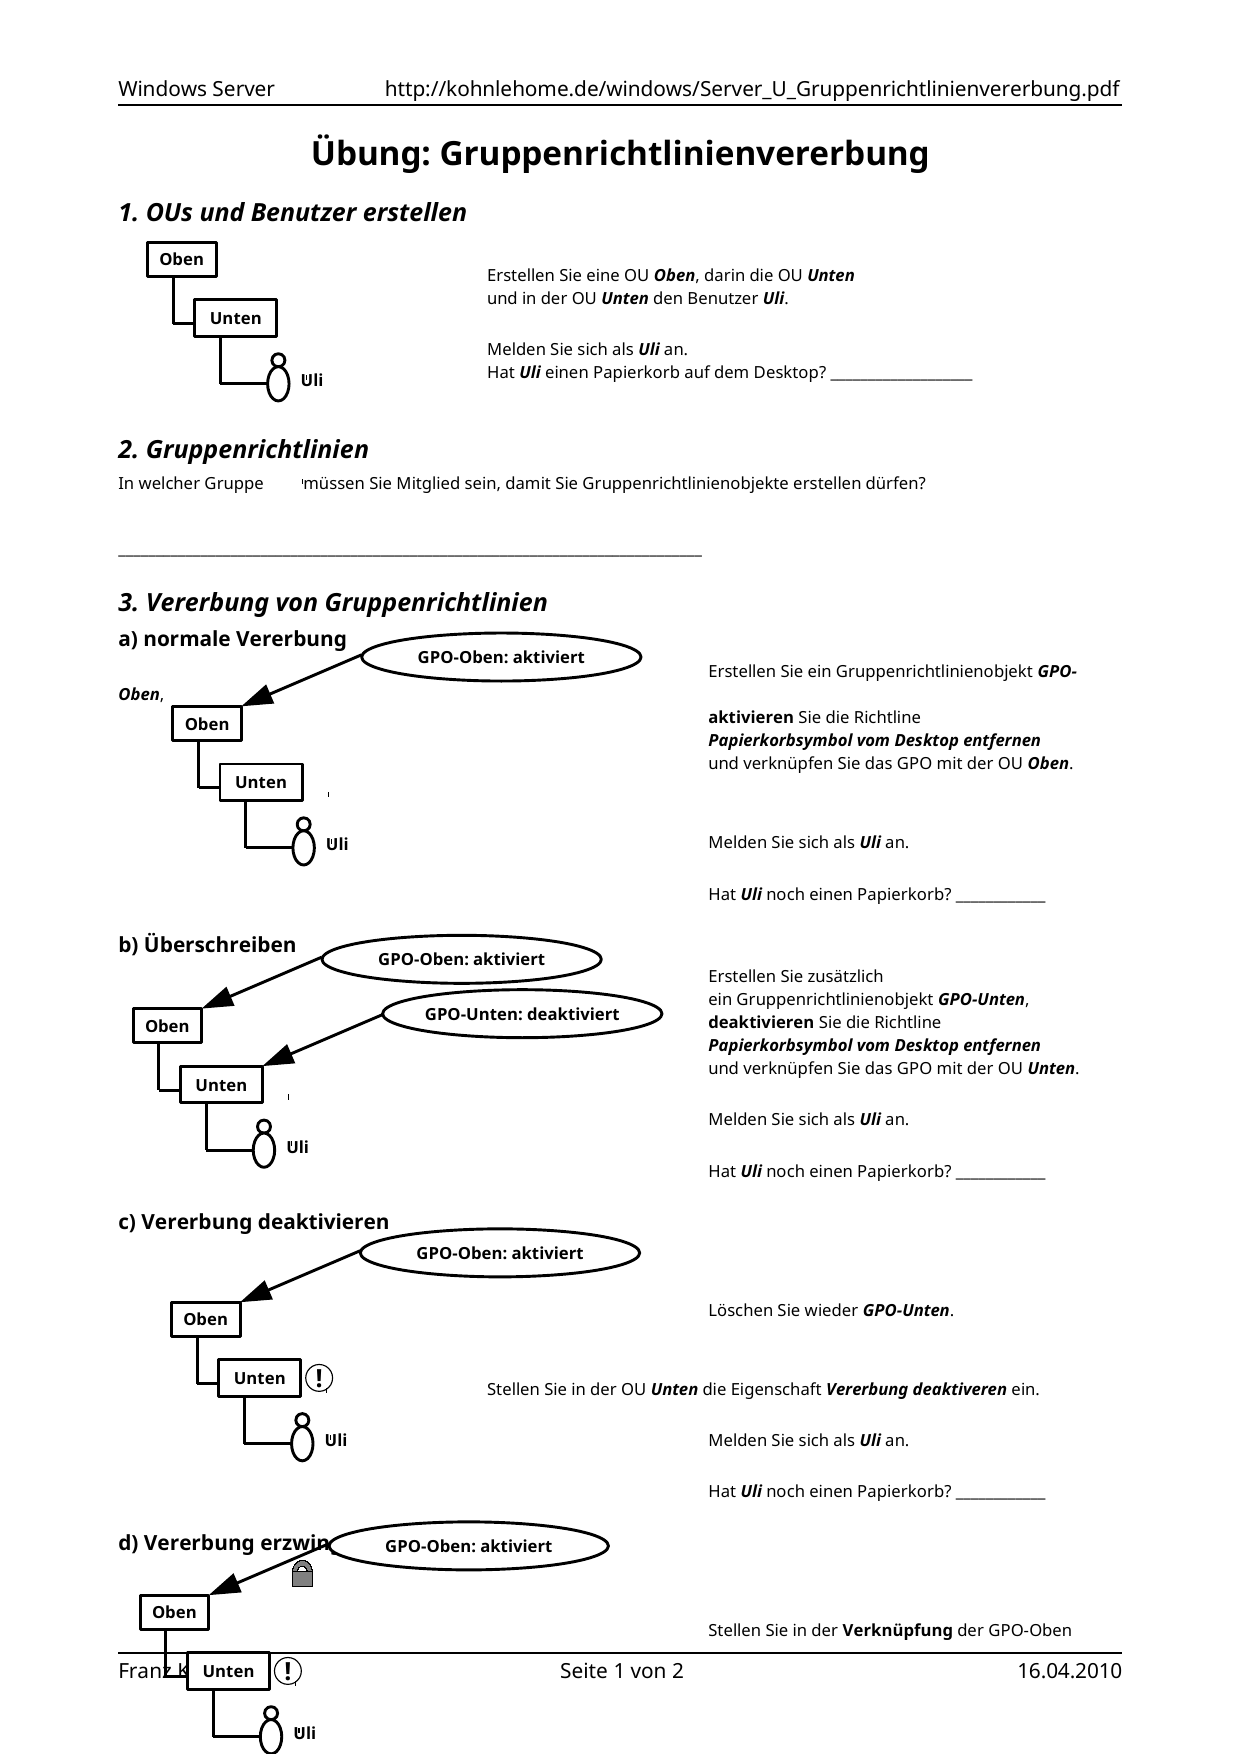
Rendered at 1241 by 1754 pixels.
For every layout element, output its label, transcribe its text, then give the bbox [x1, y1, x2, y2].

text und in der OU Unten den Benutzer Uli. [175, 286, 1122, 309]
text Hat Uli noch einen Papierkorb? ____________ [118, 1159, 1122, 1182]
text [118, 1056, 157, 1079]
text Erstellen Sie zusätzlich [259, 964, 1122, 987]
text Melden Sie sich als Uli an. [311, 1429, 1122, 1452]
subtitle d) Vererbung erzwingen [576, 1528, 1122, 1556]
text Erstellen Sie ein Gruppenrichtlinienobjekt GPO-Oben, aktivieren Sie die Richtline [118, 659, 345, 728]
text ______________________________________________________________________________ [118, 536, 1122, 559]
text [118, 1033, 157, 1056]
text Hat Uli noch einen Papierkorb? ____________ [118, 882, 1122, 905]
text Löschen Sie wieder GPO-Unten. [242, 1298, 1122, 1321]
title Übung: Gruppenrichtlinienvererbung [118, 130, 1122, 175]
subtitle c) Vererbung deaktivieren [118, 1207, 1122, 1235]
text Erstellen Sie ein Gruppenrichtlinienobjekt GPO-Oben, aktivieren Sie die Richtline [243, 659, 1122, 728]
text Melden Sie sich als Uli an. [311, 831, 1122, 854]
text Erstellen Sie eine OU Oben, darin die OU Unten [175, 263, 1122, 286]
text Stellen Sie in der OU Unten die Eigenschaft Vererbung deaktiveren ein. [246, 1377, 1122, 1400]
text ein Gruppenrichtlinienobjekt GPO-Unten, deaktivieren Sie die Richtline [118, 987, 224, 1033]
subtitle a) normale Vererbung [118, 624, 1122, 653]
text [118, 286, 172, 309]
text und verknüpfen Sie das GPO mit der OU Oben. [200, 751, 1122, 774]
text [118, 964, 299, 987]
text Melden Sie sich als Uli an. [222, 337, 1122, 361]
text [118, 751, 197, 774]
text [118, 361, 219, 383]
subtitle 2. Gruppenrichtlinien [118, 432, 1122, 466]
text und verknüpfen Sie das GPO mit der OU Unten. [264, 1056, 1122, 1079]
text Löschen Sie wieder GPO-Unten. [118, 1298, 243, 1321]
text Papierkorbsymbol vom Desktop entfernen [200, 728, 1122, 751]
text [118, 337, 219, 361]
text Hat Uli einen Papierkorb auf dem Desktop? ___________________ [284, 361, 1122, 383]
text Stellen Sie in der OU Unten die Eigenschaft Vererbung deaktiveren ein. [118, 1377, 243, 1400]
text [160, 1056, 272, 1079]
text Papierkorbsymbol vom Desktop entfernen [293, 1033, 1122, 1056]
text Erstellen Sie eine OU Oben, darin die OU Unten [118, 263, 172, 286]
text ein Gruppenrichtlinienobjekt GPO-Unten, deaktivieren Sie die Richtline [203, 987, 1122, 1033]
subtitle 1. OUs und Benutzer erstellen [118, 194, 1122, 228]
text [246, 1429, 294, 1442]
text Hat Uli noch einen Papierkorb? ____________ [118, 1480, 1122, 1503]
text [118, 1108, 205, 1131]
subtitle d) Vererbung erzwingen [118, 1528, 361, 1556]
text [118, 1429, 291, 1452]
text Melden Sie sich als Uli an. [208, 1108, 1122, 1131]
text In welcher Gruppe müssen Sie Mitglied sein, damit Sie Gruppenrichtlinienobjekte erstellen dürfen? [118, 472, 1122, 495]
subtitle 3. Vererbung von Gruppenrichtlinien [118, 584, 1122, 618]
text [118, 831, 291, 854]
text Stellen Sie in der Verknüpfung der GPO-Oben [118, 1619, 164, 1642]
text Papierkorbsymbol vom Desktop entfernen [118, 728, 197, 751]
text [247, 831, 297, 846]
text Stellen Sie in der Verknüpfung der GPO-Oben [167, 1619, 1122, 1642]
text [160, 1033, 333, 1056]
subtitle b) Überschreiben [118, 930, 1122, 958]
